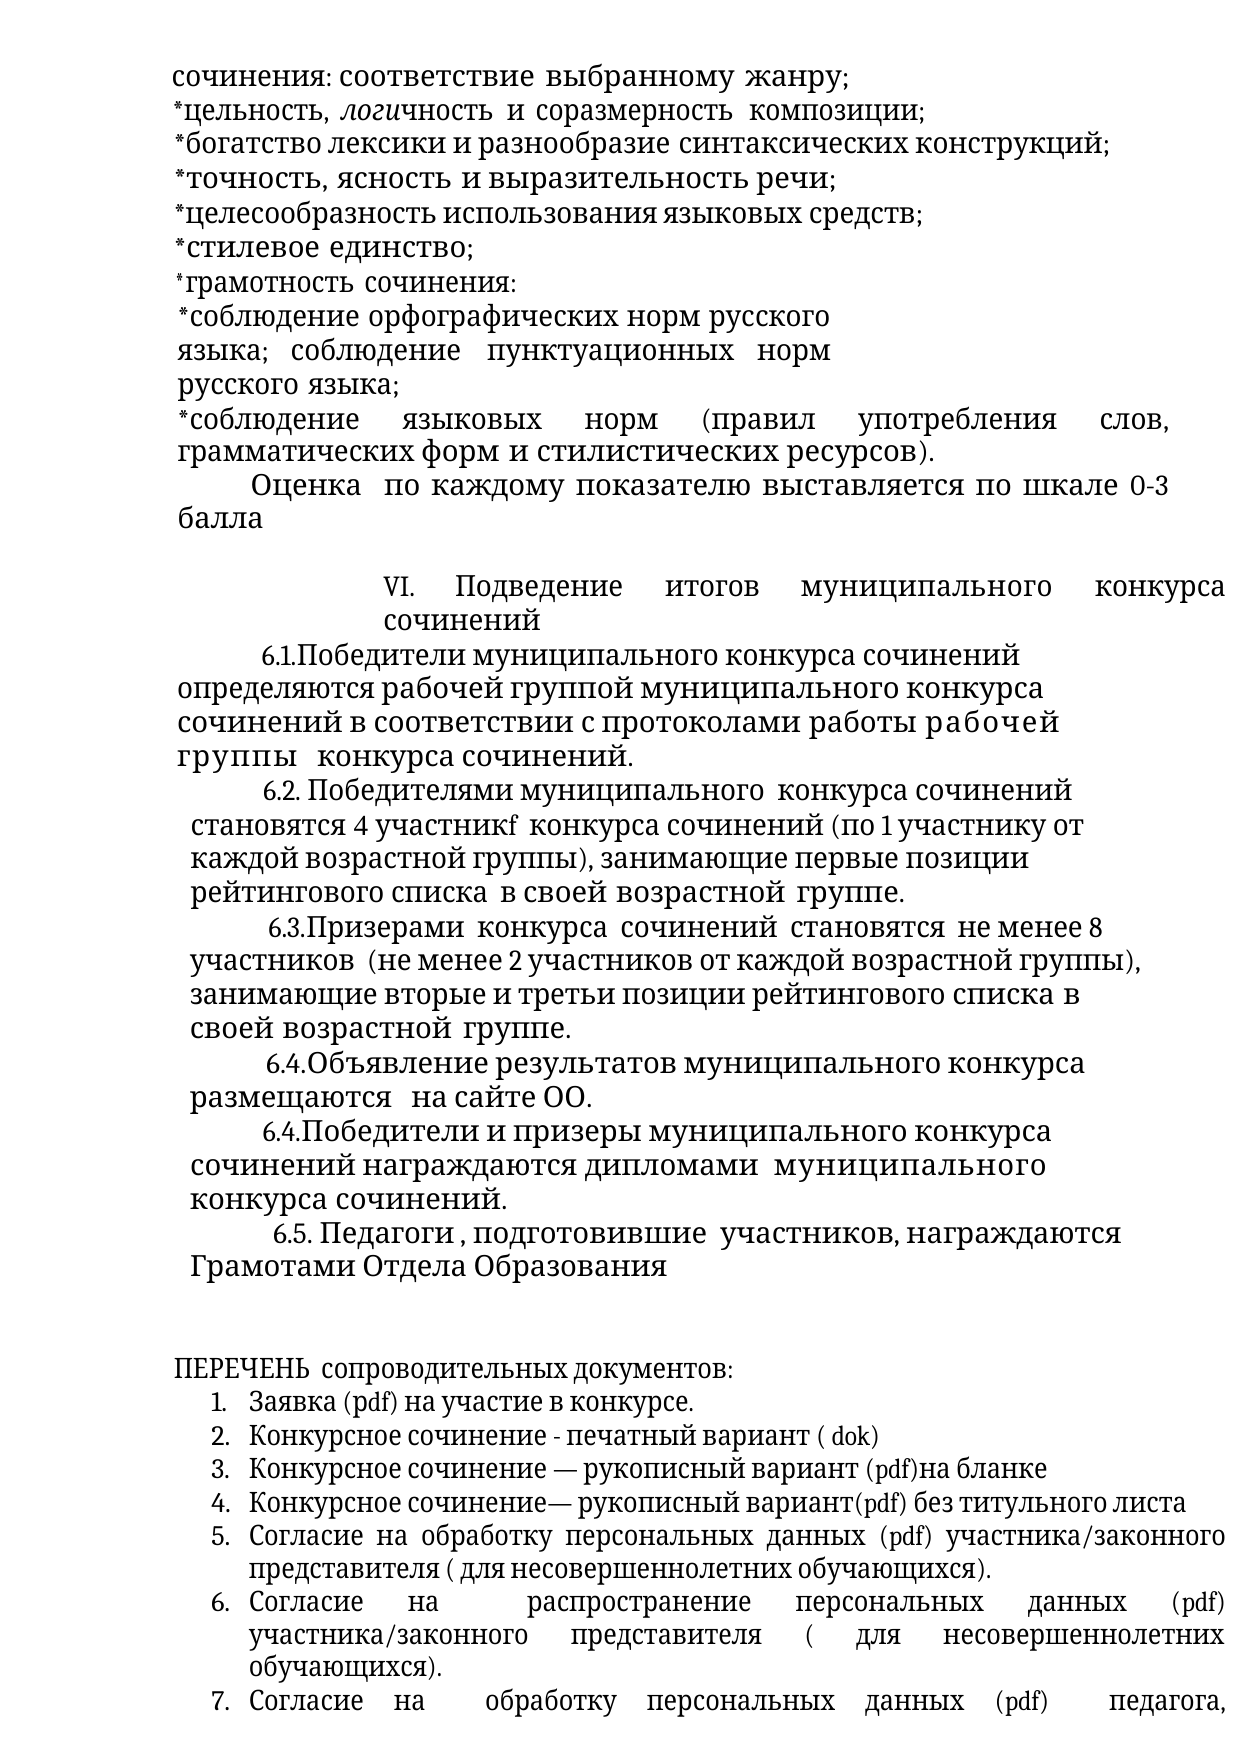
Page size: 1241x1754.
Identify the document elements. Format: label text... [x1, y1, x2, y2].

list Заявка (рdf) на участие в конкурсе. [211, 1386, 1226, 1419]
list 6.2. Победителями муниципального конкурса сочинений становятся 4 участникf конкурса сочинений (по 1 участнику от каждой возрастной группы), занимающие первые позиции рейтингового списка в своей возрастной группе. [190, 774, 1169, 909]
text *цельность, логичность и соразмерность композиции; [172, 94, 1226, 126]
list 6.5. Педагоги , подготовившие участников, награждаются Грамотами Отдела Образования [190, 1217, 1168, 1284]
list 6.4.Объявление результатов муниципального конкурса размещаются на сайте ОО. [189, 1047, 1169, 1115]
text *стилевое единство; [173, 232, 1226, 265]
list VI. Подведение итогов муниципального конкурса сочинений [309, 571, 1226, 638]
list 6.1.Победители муниципального конкурса сочинений определяются рабочей группой муниципального конкурса сочинений в соответствии с протоколами работы рабочей группы конкурса сочинений. [177, 639, 1169, 774]
text *соблюдение языковых норм (правил употребления слов, грамматических форм и стилистических ресурсов). [177, 403, 1169, 468]
list Согласие на обработку персональных данных (pdf) педагога, [211, 1685, 1226, 1717]
list 6.3.Призерами конкурса сочинений становятся не менее 8 участников (не менее 2 участников от каждой возрастной группы), занимающие вторые и третьи позиции рейтингового списка в своей возрастной группе. [189, 911, 1169, 1046]
text *соблюдение орфографических норм русского языка; соблюдение пунктуационных норм русского языка; [177, 300, 831, 401]
text ПЕРЕЧЕНЬ сопроводительных документов: [173, 1353, 1226, 1385]
list Конкурсное сочинение - печатный вариант ( dok) [211, 1420, 1226, 1452]
list Конкурсное сочинение — рукописный вариант (pdf)на бланке [211, 1453, 1226, 1486]
list Конкурсное сочинение— рукописный вариант(pdf) без титульного листа [211, 1487, 1226, 1519]
list Согласие на распространение персональных данных (pdf) участника/законного представителя ( для несовершеннолетних обучающихся). [211, 1586, 1226, 1683]
list Согласие на обработку персональных данных (pdf) участника/законного представителя ( для несовершеннолетних обучающихся). [211, 1520, 1226, 1585]
text *грамотность сочинения: [33, 266, 1226, 300]
text *богатство лексики и разнообразие синтаксических конструкций; [173, 128, 1226, 161]
text Оценка по каждому показателю выставляется по шкале 0-3 балла [177, 469, 1169, 535]
text *точность, ясность и выразительность речи; [173, 162, 1226, 196]
list сочинения: соответствие выбранному жанру; [171, 60, 993, 94]
list 6.4.Победители и призеры муниципального конкурса сочинений награждаются дипломами муниципального конкурса сочинений. [190, 1115, 1168, 1216]
text *целесообразность использования языковых средств; [173, 197, 1226, 231]
